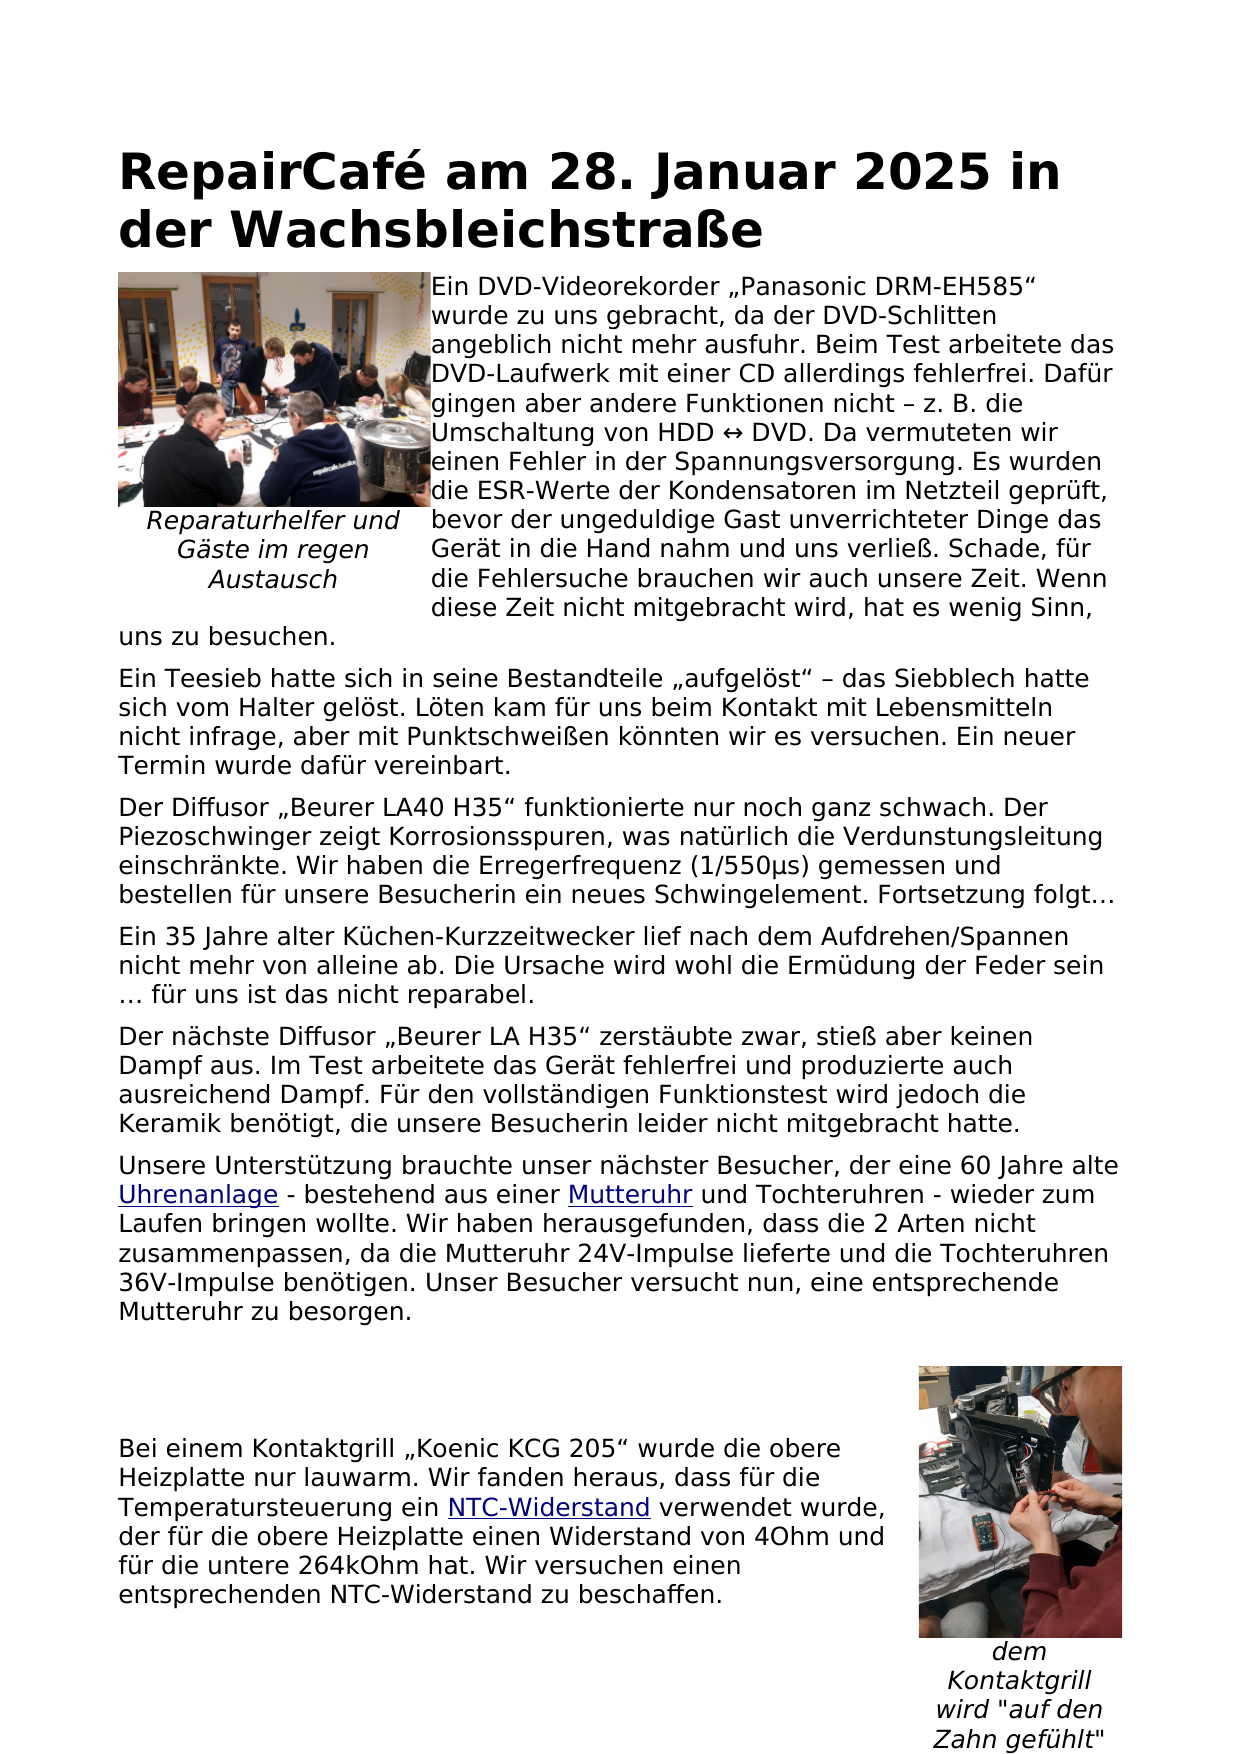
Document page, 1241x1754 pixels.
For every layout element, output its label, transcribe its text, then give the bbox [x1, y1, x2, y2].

text Reparaturhelfer und Gäste im regen Austausch [118, 507, 431, 594]
text Der Diffusor „Beurer LA40 H35“ funktionierte nur noch ganz schwach. Der Piezoschwinger zeigt Korrosionsspuren, was natürlich die Verdunstungsleitung einschränkte. Wir haben die Erregerfrequenz (1/550µs) gemessen und bestellen für unsere Besucherin ein neues Schwingelement. Fortsetzung folgt… [118, 793, 1122, 909]
picture [118, 272, 431, 507]
picture [918, 1366, 1123, 1638]
subtitle RepairCafé am 28. Januar 2025 in der Wachsbleichstraße [118, 143, 1122, 259]
text dem Kontaktgrill wird "auf den Zahn gefühlt" [919, 1638, 1122, 1754]
text Bei einem Kontaktgrill „Koenic KCG 205“ wurde die obere Heizplatte nur lauwarm. Wir fanden heraus, dass für die Temperatursteuerung ein NTC-Widerstand verwendet wurde, der für die obere Heizplatte einen Widerstand von 4Ohm und für die untere 264kOhm hat. Wir versuchen einen entsprechenden NTC-Widerstand zu beschaffen. [118, 1434, 918, 1609]
text Unsere Unterstützung brauchte unser nächster Besucher, der eine 60 Jahre alte Uhrenanlage - bestehend aus einer Mutteruhr und Tochteruhren - wieder zum Laufen bringen wollte. Wir haben herausgefunden, dass die 2 Arten nicht zusammenpassen, da die Mutteruhr 24V-Impulse lieferte und die Tochteruhren 36V-Impulse benötigen. Unser Besucher versucht nun, eine entsprechende Mutteruhr zu besorgen. [118, 1151, 1122, 1326]
text Ein Teesieb hatte sich in seine Bestandteile „aufgelöst“ – das Siebblech hatte sich vom Halter gelöst. Löten kam für uns beim Kontakt mit Lebensmitteln nicht infrage, aber mit Punktschweißen könnten wir es versuchen. Ein neuer Termin wurde dafür vereinbart. [118, 664, 1122, 780]
text Ein 35 Jahre alter Küchen-Kurzzeitwecker lief nach dem Aufdrehen/Spannen nicht mehr von alleine ab. Die Ursache wird wohl die Ermüdung der Feder sein … für uns ist das nicht reparabel. [118, 922, 1122, 1009]
text Ein DVD-Videorekorder „Panasonic DRM-EH585“ wurde zu uns gebracht, da der DVD-Schlitten angeblich nicht mehr ausfuhr. Beim Test arbeitete das DVD-Laufwerk mit einer CD allerdings fehlerfrei. Dafür gingen aber andere Funktionen nicht – z. B. die Umschaltung von HDD ↔ DVD. Da vermuteten wir einen Fehler in der Spannungsversorgung. Es wurden die ESR-Werte der Kondensatoren im Netzteil geprüft, bevor der ungeduldige Gast unverrichteter Dinge das Gerät in die Hand nahm und uns verließ. Schade, für die Fehlersuche brauchen wir auch unsere Zeit. Wenn diese Zeit nicht mitgebracht wird, hat es wenig Sinn, uns zu besuchen. [118, 272, 1122, 651]
text Der nächste Diffusor „Beurer LA H35“ zerstäubte zwar, stieß aber keinen Dampf aus. Im Test arbeitete das Gerät fehlerfrei und produzierte auch ausreichend Dampf. Für den vollständigen Funktionstest wird jedoch die Keramik benötigt, die unsere Besucherin leider nicht mitgebracht hatte. [118, 1022, 1122, 1139]
